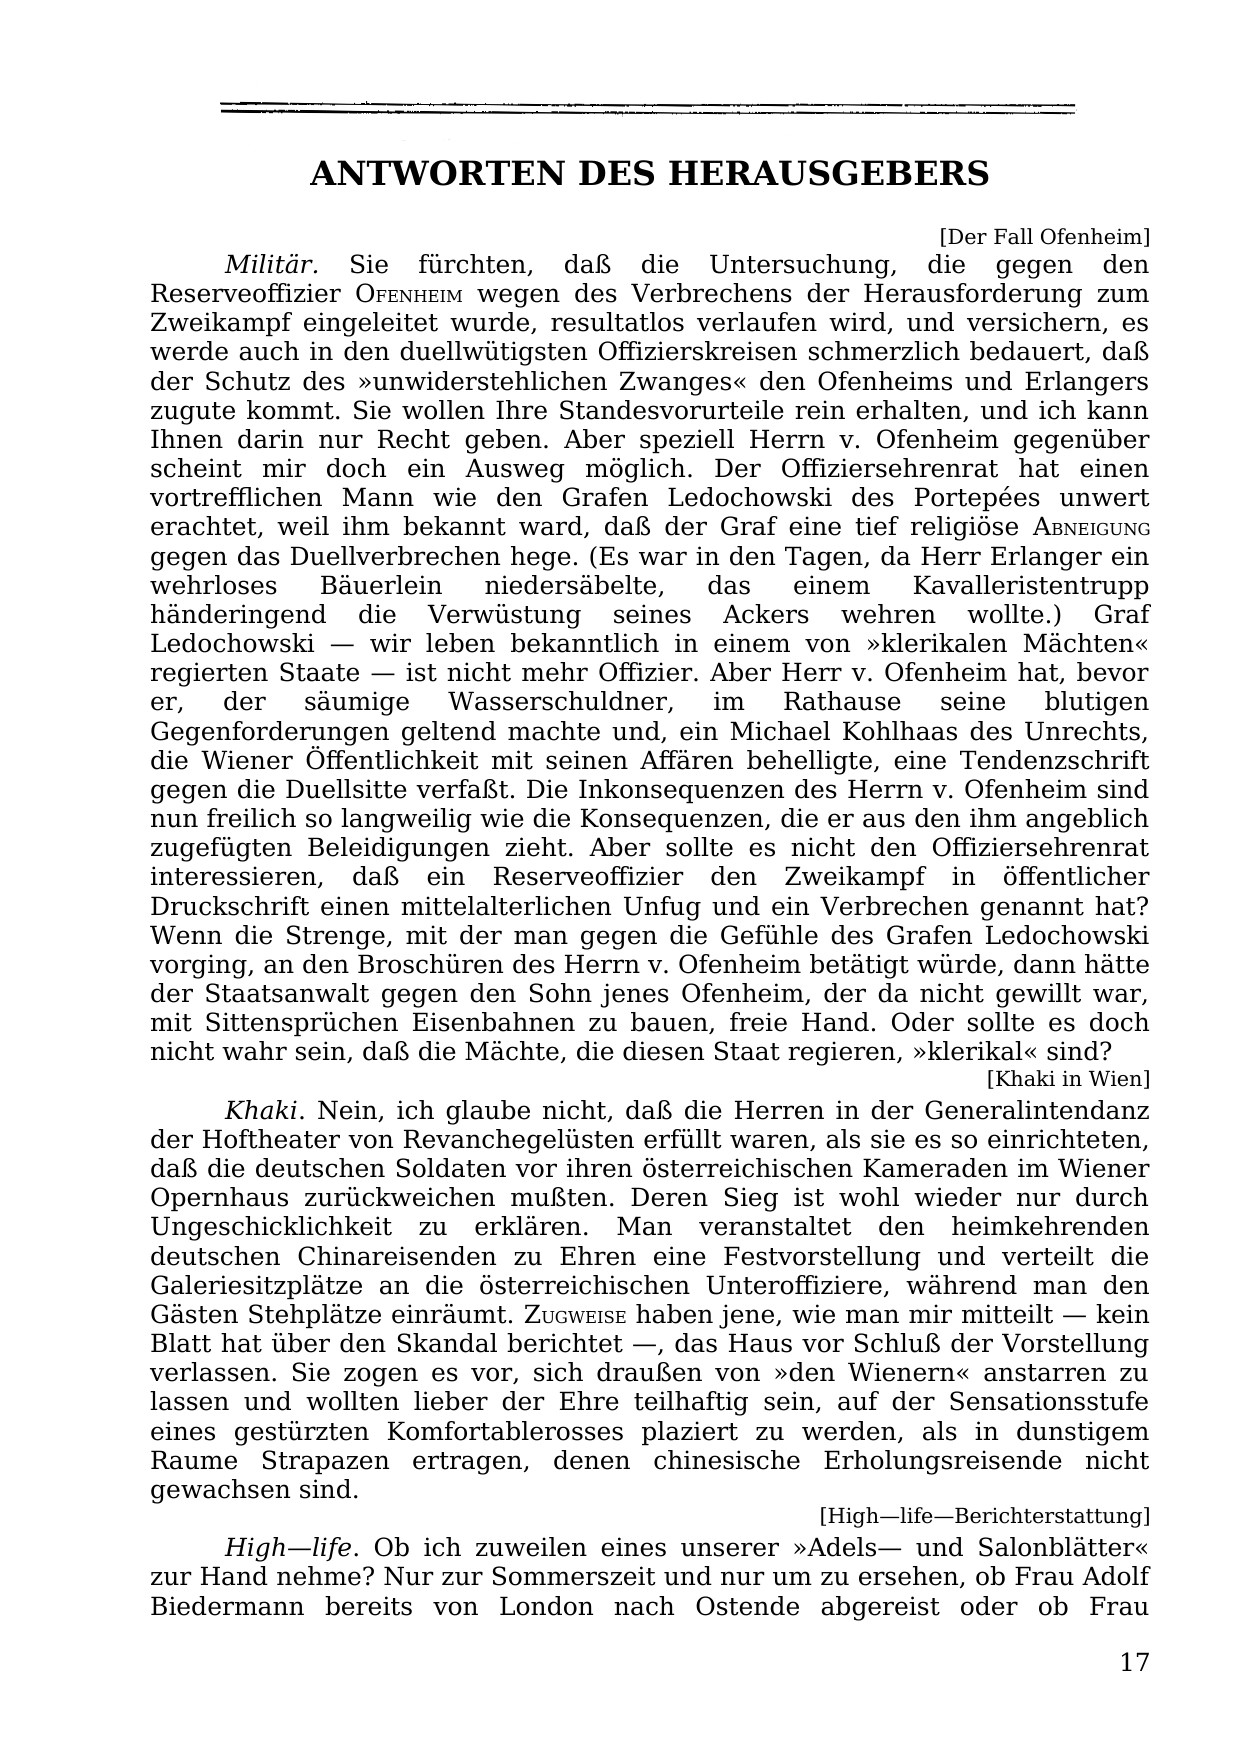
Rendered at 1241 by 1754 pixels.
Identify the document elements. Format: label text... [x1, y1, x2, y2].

text [High—life—Berichterstattung] [150, 1504, 1151, 1528]
text Khaki. Nein, ich glaube nicht, daß die Herren in der Generalintendanz der Hoftheater von Revanchegelüsten erfüllt waren, als sie es so einrichteten, daß die deutschen Soldaten vor ihren österreichischen Kameraden im Wiener Opernhaus zurückweichen mußten. Deren Sieg ist wohl wieder nur durch Ungeschicklichkeit zu erklären. Man veranstaltet den heimkehrenden deutschen Chinareisenden zu Ehren eine Festvorstellung und verteilt die Galeriesitzplätze an die österreichischen Unteroffiziere, während man den Gästen Stehplätze einräumt. Zugweise haben jene, wie man mir mitteilt — kein Blatt hat über den Skandal berichtet —, das Haus vor Schluß der Vorstellung verlassen. Sie zogen es vor, sich draußen von »den Wienern« anstarren zu lassen und wollten lieber der Ehre teilhaftig sein, auf der Sensationsstufe eines gestürzten Komfortablerosses plaziert zu werden, als in dunstigem Raume Strapazen ertragen, denen chinesische Erholungsreisende nicht gewachsen sind. [150, 1091, 1151, 1504]
text ANTWORTEN DES HERAUSGEBERS [150, 75, 1151, 193]
text [Khaki in Wien] [150, 1067, 1151, 1091]
text High—life. Ob ich zuweilen eines unserer »Adels— und Salonblätter« zur Hand nehme? Nur zur Sommerszeit und nur um zu ersehen, ob Frau Adolf Biedermann bereits von London nach Ostende abgereist oder ob Frau [150, 1528, 1151, 1621]
text [Der Fall Ofenheim] [150, 220, 1151, 249]
picture [176, 75, 1124, 149]
text Militär. Sie fürchten, daß die Untersuchung, die gegen den Reserveoffizier Ofenheim wegen des Verbrechens der Herausforderung zum Zweikampf eingeleitet wurde, resultatlos verlaufen wird, und versichern, es werde auch in den duellwütigsten Offizierskreisen schmerzlich bedauert, daß der Schutz des »unwiderstehlichen Zwanges« den Ofenheims und Erlangers zugute kommt. Sie wollen Ihre Standesvorurteile rein erhalten, und ich kann Ihnen darin nur Recht geben. Aber speziell Herrn v. Ofenheim gegenüber scheint mir doch ein Ausweg möglich. Der Offiziersehrenrat hat einen vortrefflichen Mann wie den Grafen Ledochowski des Portepées unwert erachtet, weil ihm bekannt ward, daß der Graf eine tief religiöse Abneigung gegen das Duellverbrechen hege. (Es war in den Tagen, da Herr Erlanger ein wehrloses Bäuerlein niedersäbelte, das einem Kavalleristentrupp händeringend die Verwüstung seines Ackers wehren wollte.) Graf Ledochowski — wir leben bekanntlich in einem von »klerikalen Mächten« regierten Staate — ist nicht mehr Offizier. Aber Herr v. Ofenheim hat, bevor er, der säumige Wasserschuldner, im Rathause seine blutigen Gegenforderungen geltend machte und, ein Michael Kohlhaas des Unrechts, die Wiener Öffentlichkeit mit seinen Affären behelligte, eine Tendenzschrift gegen die Duellsitte verfaßt. Die Inkonsequenzen des Herrn v. Ofenheim sind nun freilich so langweilig wie die Konsequenzen, die er aus den ihm angeblich zugefügten Beleidigungen zieht. Aber sollte es nicht den Offiziersehrenrat interessieren, daß ein Reserveoffizier den Zweikampf in öffentlicher Druckschrift einen mittelalterlichen Unfug und ein Verbrechen genannt hat? Wenn die Strenge, mit der man gegen die Gefühle des Grafen Ledochowski vorging, an den Broschüren des Herrn v. Ofenheim betätigt würde, dann hätte der Staatsanwalt gegen den Sohn jenes Ofenheim, der da nicht gewillt war, mit Sittensprüchen Eisenbahnen zu bauen, freie Hand. Oder sollte es doch nicht wahr sein, daß die Mächte, die diesen Staat regieren, »klerikal« sind? [150, 249, 1151, 1067]
